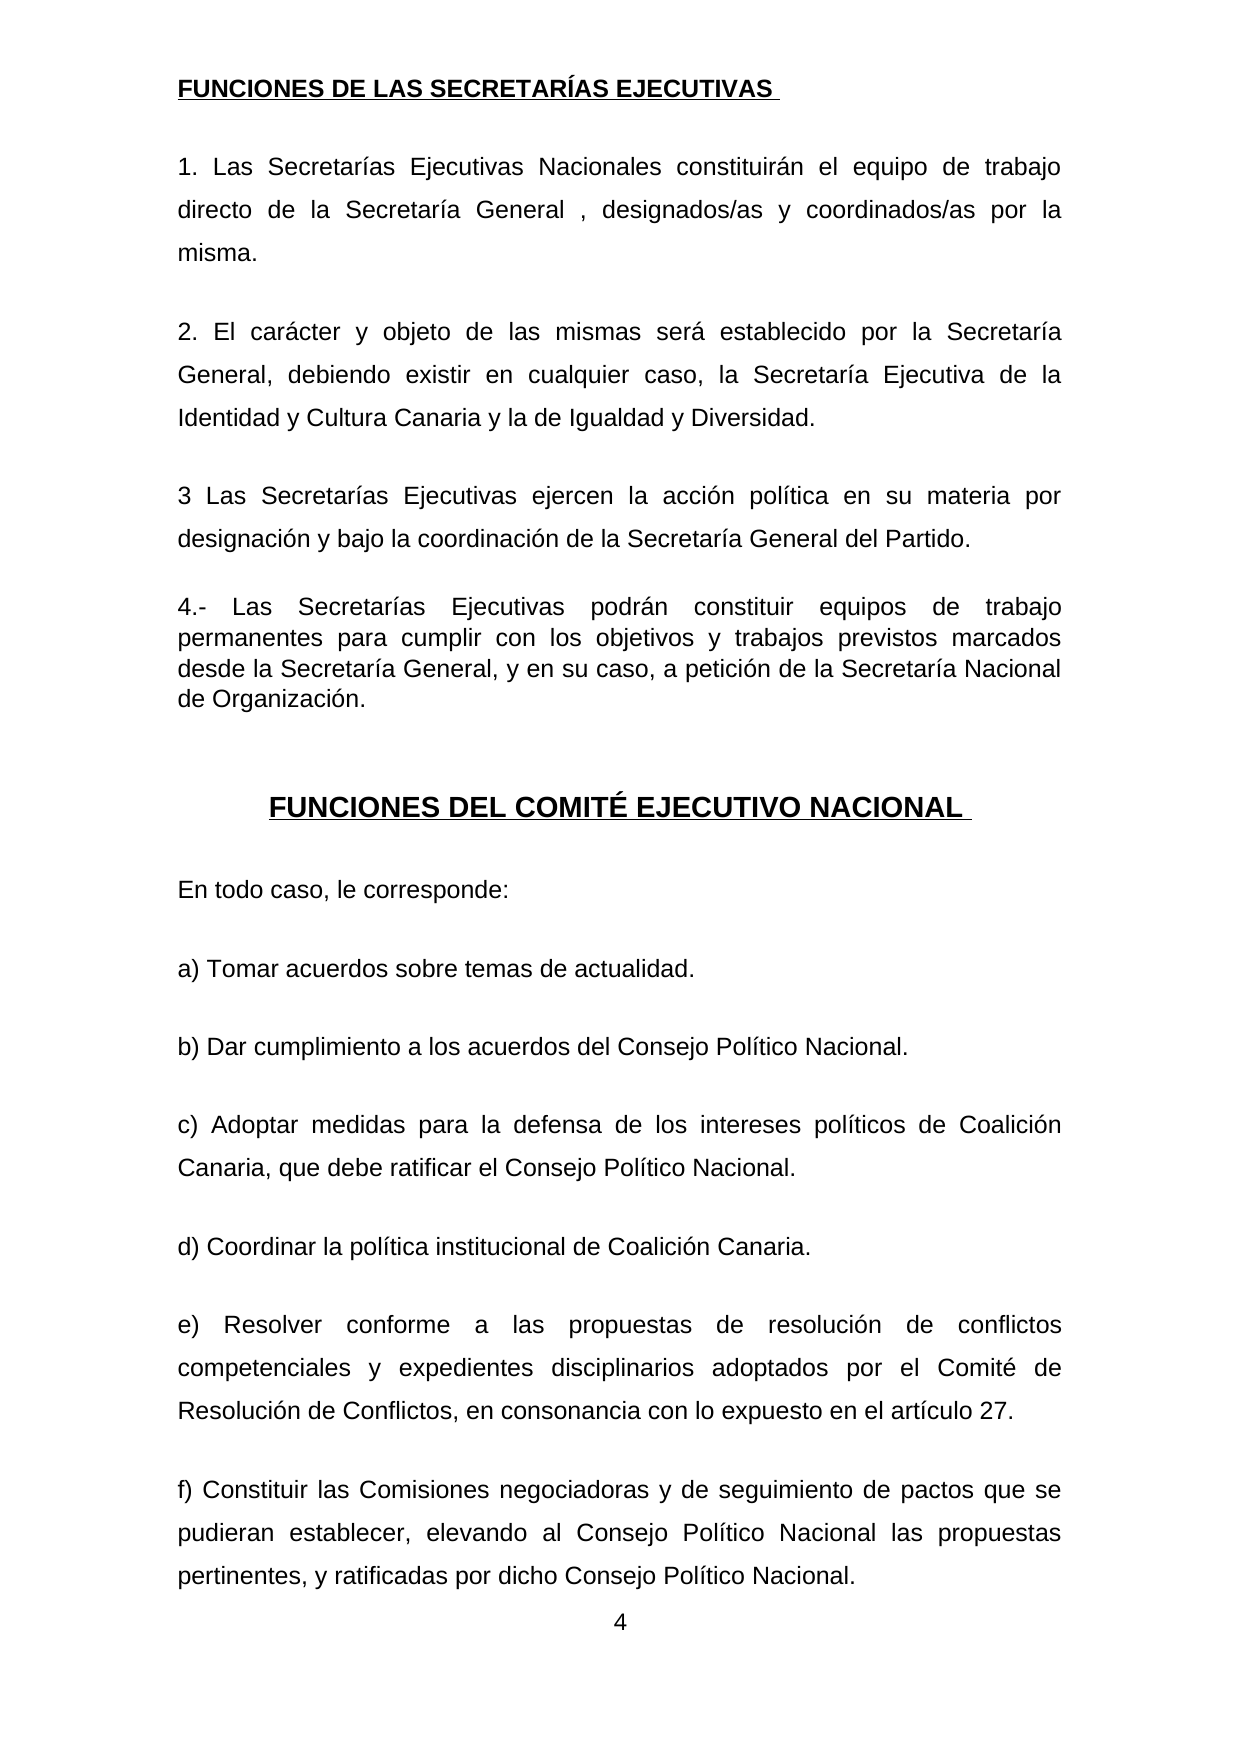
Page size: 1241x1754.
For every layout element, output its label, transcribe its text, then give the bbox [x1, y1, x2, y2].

text En todo caso, le corresponde: [177, 875, 1063, 904]
text b) Dar cumplimiento a los acuerdos del Consejo Político Nacional. [177, 1032, 1063, 1061]
text 3 Las Secretarías Ejecutivas ejercen la acción política en su materia por designación y bajo la coordinación de la Secretaría General del Partido. [177, 481, 1063, 553]
text e) Resolver conforme a las propuestas de resolución de conflictos competenciales y expedientes disciplinarios adoptados por el Comité de Resolución de Conflictos, en consonancia con lo expuesto en el artículo 27. [177, 1310, 1063, 1425]
text c) Adoptar medidas para la defensa de los intereses políticos de Coalición Canaria, que debe ratificar el Consejo Político Nacional. [177, 1110, 1063, 1182]
text 2. El carácter y objeto de las mismas será establecido por la Secretaría General, debiendo existir en cualquier caso, la Secretaría Ejecutiva de la Identidad y Cultura Canaria y la de Igualdad y Diversidad. [177, 317, 1063, 432]
text FUNCIONES DE LAS SECRETARÍAS EJECUTIVAS [177, 74, 1063, 102]
text 4.- Las Secretarías Ejecutivas podrán constituir equipos de trabajo permanentes para cumplir con los objetivos y trabajos previstos marcados desde la Secretaría General, y en su caso, a petición de la Secretaría Nacional de Organización. [177, 592, 1063, 713]
text d) Coordinar la política institucional de Coalición Canaria. [177, 1232, 1063, 1260]
text f) Constituir las Comisiones negociadoras y de seguimiento de pactos que se pudieran establecer, elevando al Consejo Político Nacional las propuestas pertinentes, y ratificadas por dicho Consejo Político Nacional. [177, 1474, 1063, 1589]
text FUNCIONES DEL COMITÉ EJECUTIVO NACIONAL [177, 790, 1063, 823]
text 1. Las Secretarías Ejecutivas Nacionales constituirán el equipo de trabajo directo de la Secretaría General , designados/as y coordinados/as por la misma. [177, 152, 1063, 267]
text a) Tomar acuerdos sobre temas de actualidad. [177, 953, 1063, 982]
